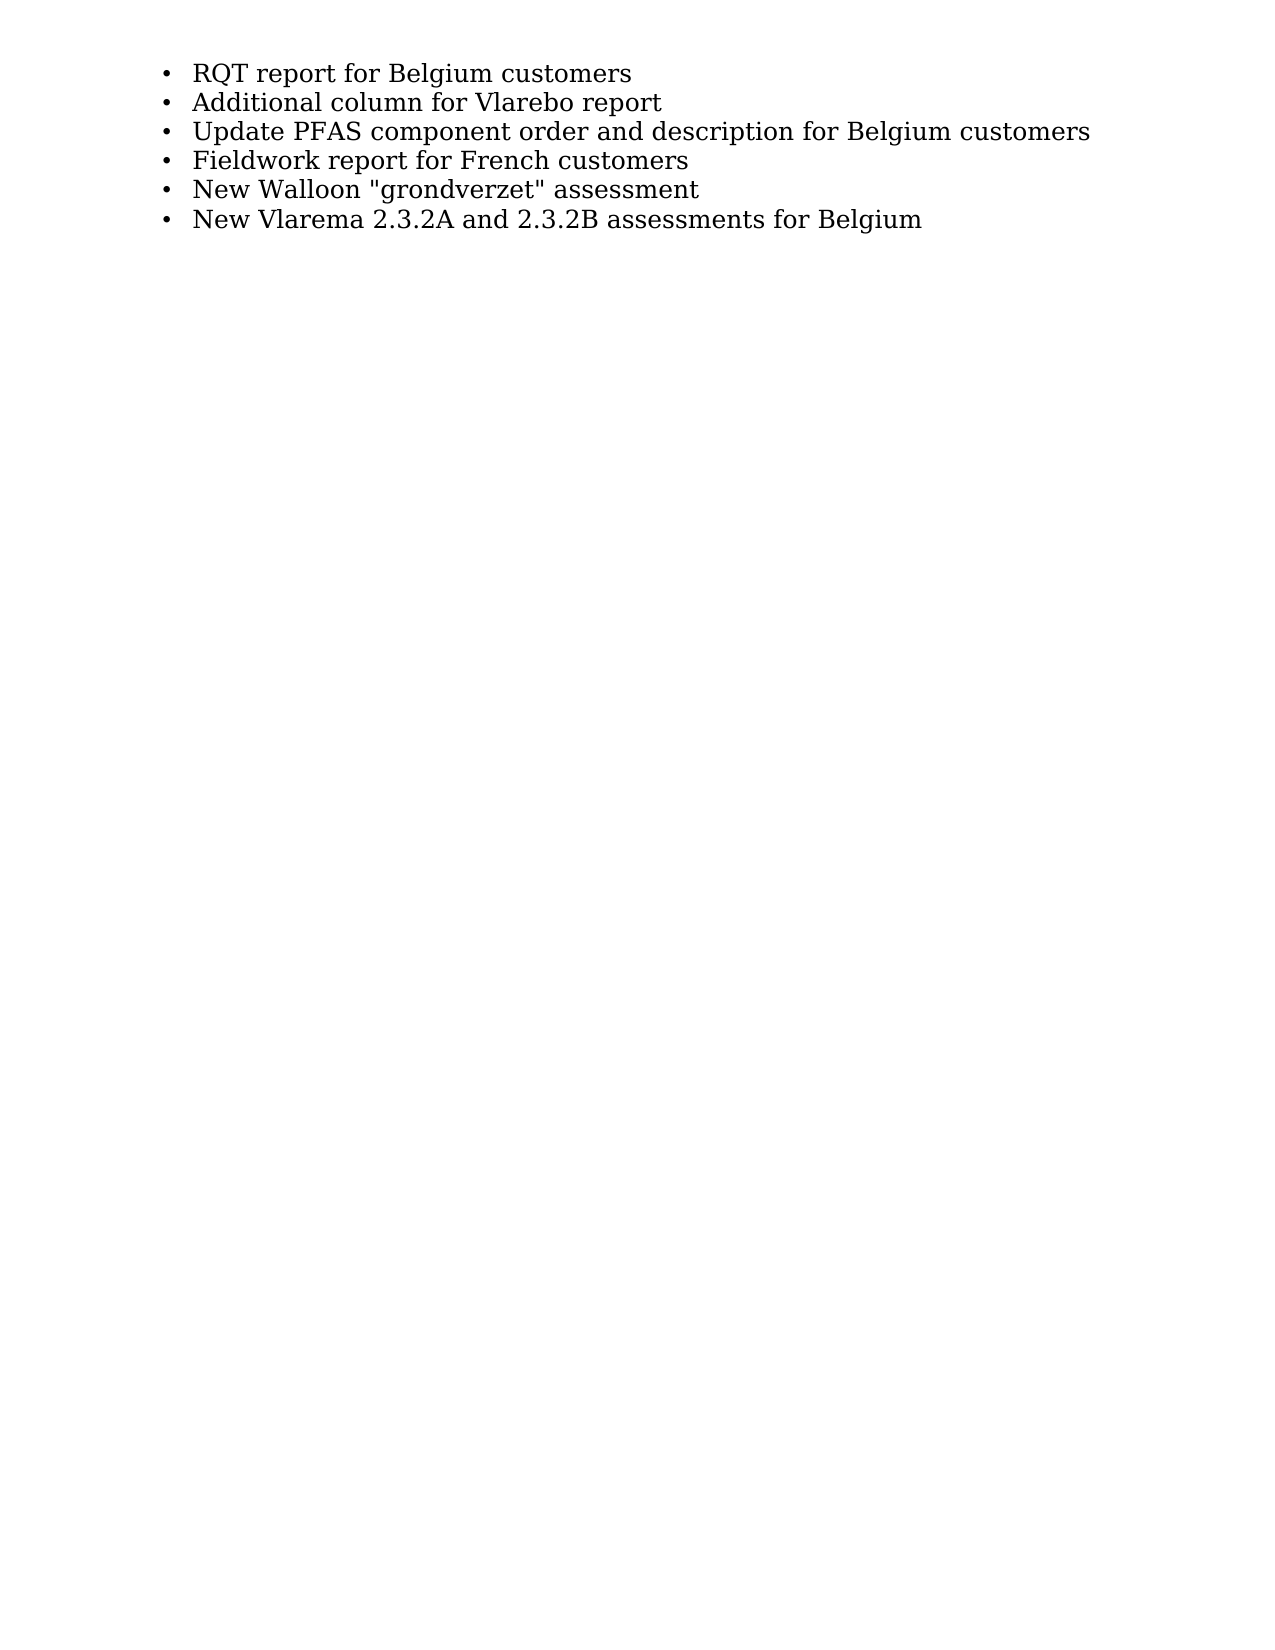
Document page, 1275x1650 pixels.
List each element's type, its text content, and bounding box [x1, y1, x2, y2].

list Additional column for Vlarebo report [162, 88, 1216, 117]
list Update PFAS component order and description for Belgium customers [162, 117, 1216, 147]
list New Vlarema 2.3.2A and 2.3.2B assessments for Belgium [162, 205, 1216, 234]
list RQT report for Belgium customers [162, 59, 1216, 88]
list Fieldwork report for French customers [162, 147, 1216, 176]
list New Walloon "grondverzet" assessment [162, 176, 1216, 205]
